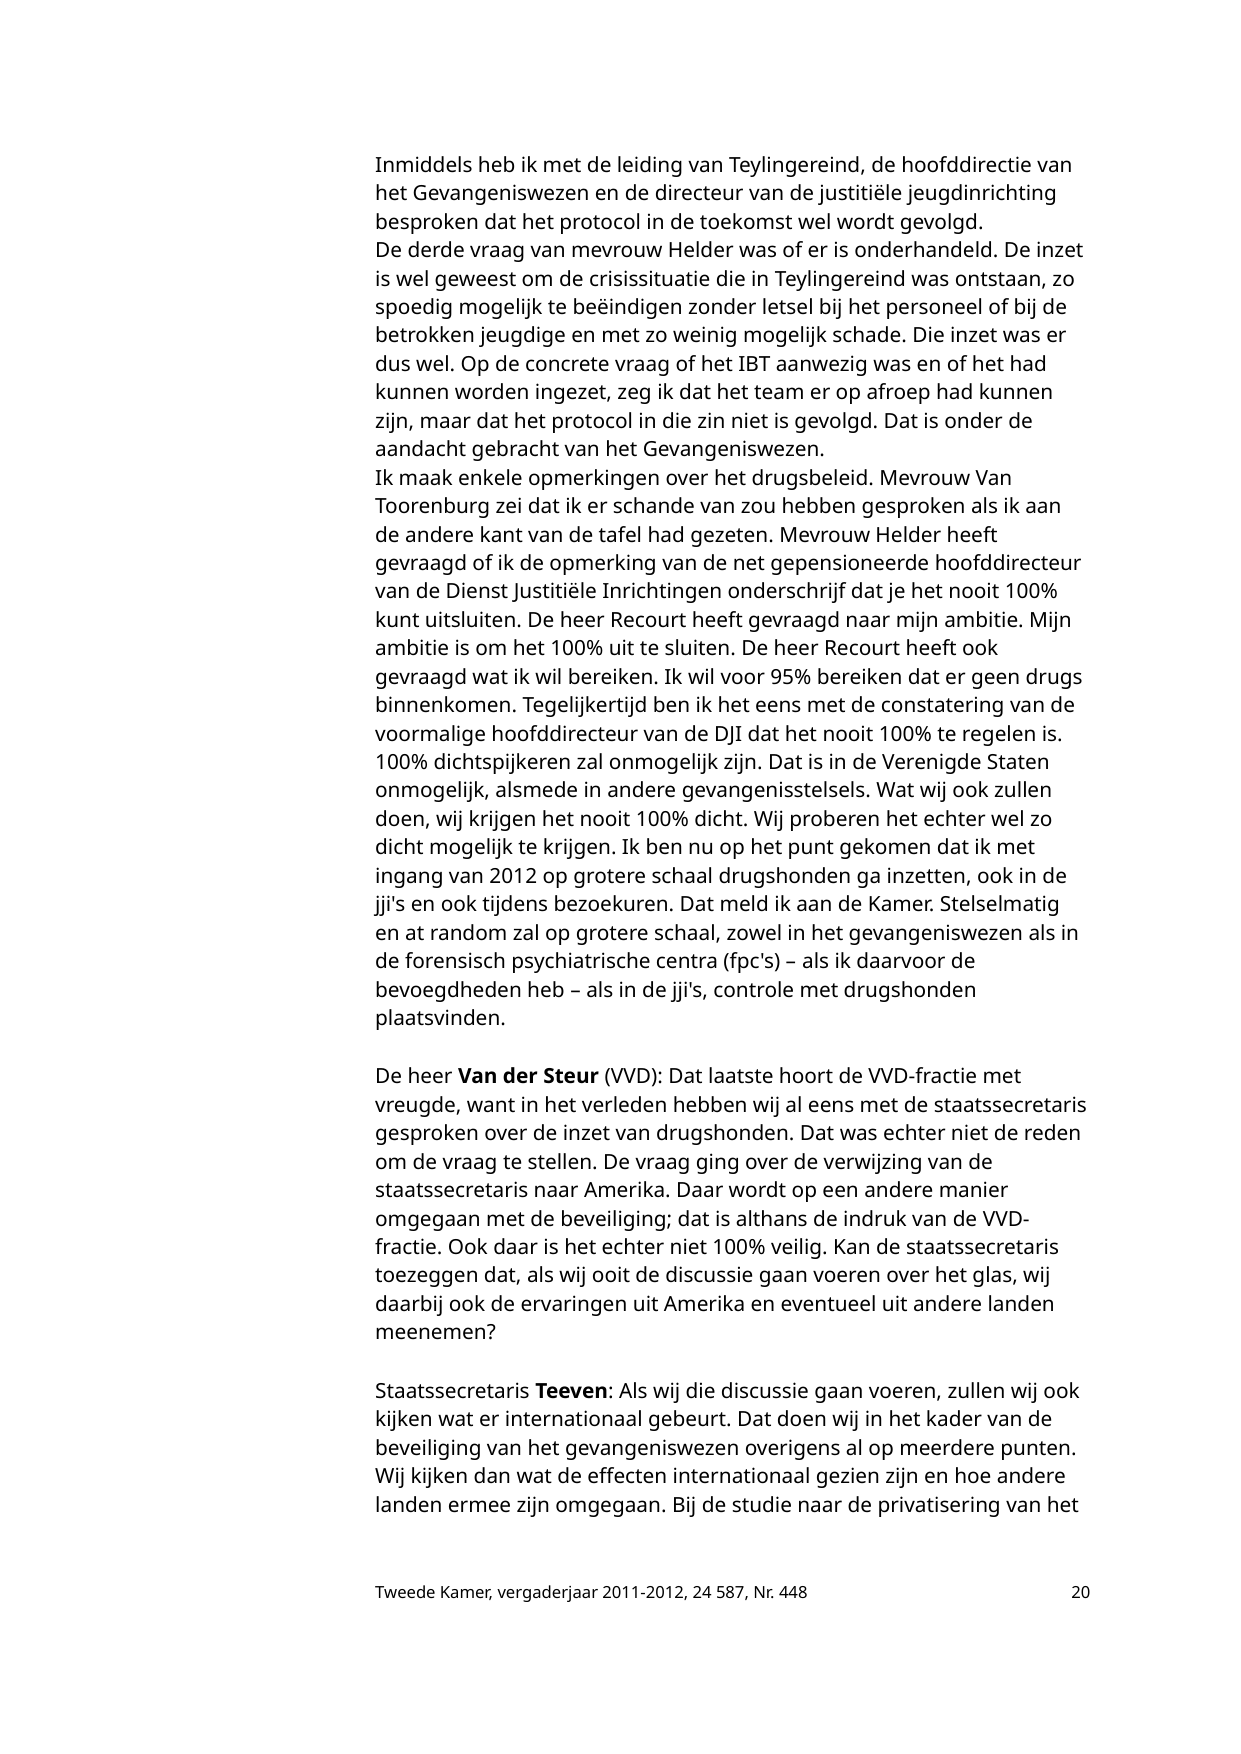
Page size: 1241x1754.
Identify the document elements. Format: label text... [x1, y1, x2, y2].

text De heer Van der Steur (VVD): Dat laatste hoort de VVD-fractie met vreugde, want in het verleden hebben wij al eens met de staatssecretaris gesproken over de inzet van drugshonden. Dat was echter niet de reden om de vraag te stellen. De vraag ging over de verwijzing van de staatssecretaris naar Amerika. Daar wordt op een andere manier omgegaan met de beveiliging; dat is althans de indruk van de VVD-fractie. Ook daar is het echter niet 100% veilig. Kan de staatssecretaris toezeggen dat, als wij ooit de discussie gaan voeren over het glas, wij daarbij ook de ervaringen uit Amerika en eventueel uit andere landen meenemen? [375, 1062, 1090, 1346]
text Ik maak enkele opmerkingen over het drugsbeleid. Mevrouw Van Toorenburg zei dat ik er schande van zou hebben gesproken als ik aan de andere kant van de tafel had gezeten. Mevrouw Helder heeft gevraagd of ik de opmerking van de net gepensioneerde hoofddirecteur van de Dienst Justitiële Inrichtingen onderschrijf dat je het nooit 100% kunt uitsluiten. De heer Recourt heeft gevraagd naar mijn ambitie. Mijn ambitie is om het 100% uit te sluiten. De heer Recourt heeft ook gevraagd wat ik wil bereiken. Ik wil voor 95% bereiken dat er geen drugs binnenkomen. Tegelijkertijd ben ik het eens met de constatering van de voormalige hoofddirecteur van de DJI dat het nooit 100% te regelen is. 100% dichtspijkeren zal onmogelijk zijn. Dat is in de Verenigde Staten onmogelijk, alsmede in andere gevangenisstelsels. Wat wij ook zullen doen, wij krijgen het nooit 100% dicht. Wij proberen het echter wel zo dicht mogelijk te krijgen. Ik ben nu op het punt gekomen dat ik met ingang van 2012 op grotere schaal drugshonden ga inzetten, ook in de jji's en ook tijdens bezoekuren. Dat meld ik aan de Kamer. Stelselmatig en at random zal op grotere schaal, zowel in het gevangeniswezen als in de forensisch psychiatrische centra (fpc's) – als ik daarvoor de bevoegdheden heb – als in de jji's, controle met drugshonden plaatsvinden. [375, 463, 1090, 1032]
text Inmiddels heb ik met de leiding van Teylingereind, de hoofddirectie van het Gevangeniswezen en de directeur van de justitiële jeugdinrichting besproken dat het protocol in de toekomst wel wordt gevolgd. [375, 150, 1090, 235]
text Staatssecretaris Teeven: Als wij die discussie gaan voeren, zullen wij ook kijken wat er internationaal gebeurt. Dat doen wij in het kader van de beveiliging van het gevangeniswezen overigens al op meerdere punten. Wij kijken dan wat de effecten internationaal gezien zijn en hoe andere landen ermee zijn omgegaan. Bij de studie naar de privatisering van het [375, 1376, 1090, 1518]
text De derde vraag van mevrouw Helder was of er is onderhandeld. De inzet is wel geweest om de crisissituatie die in Teylingereind was ontstaan, zo spoedig mogelijk te beëindigen zonder letsel bij het personeel of bij de betrokken jeugdige en met zo weinig mogelijk schade. Die inzet was er dus wel. Op de concrete vraag of het IBT aanwezig was en of het had kunnen worden ingezet, zeg ik dat het team er op afroep had kunnen zijn, maar dat het protocol in die zin niet is gevolgd. Dat is onder de aandacht gebracht van het Gevangeniswezen. [375, 235, 1090, 463]
